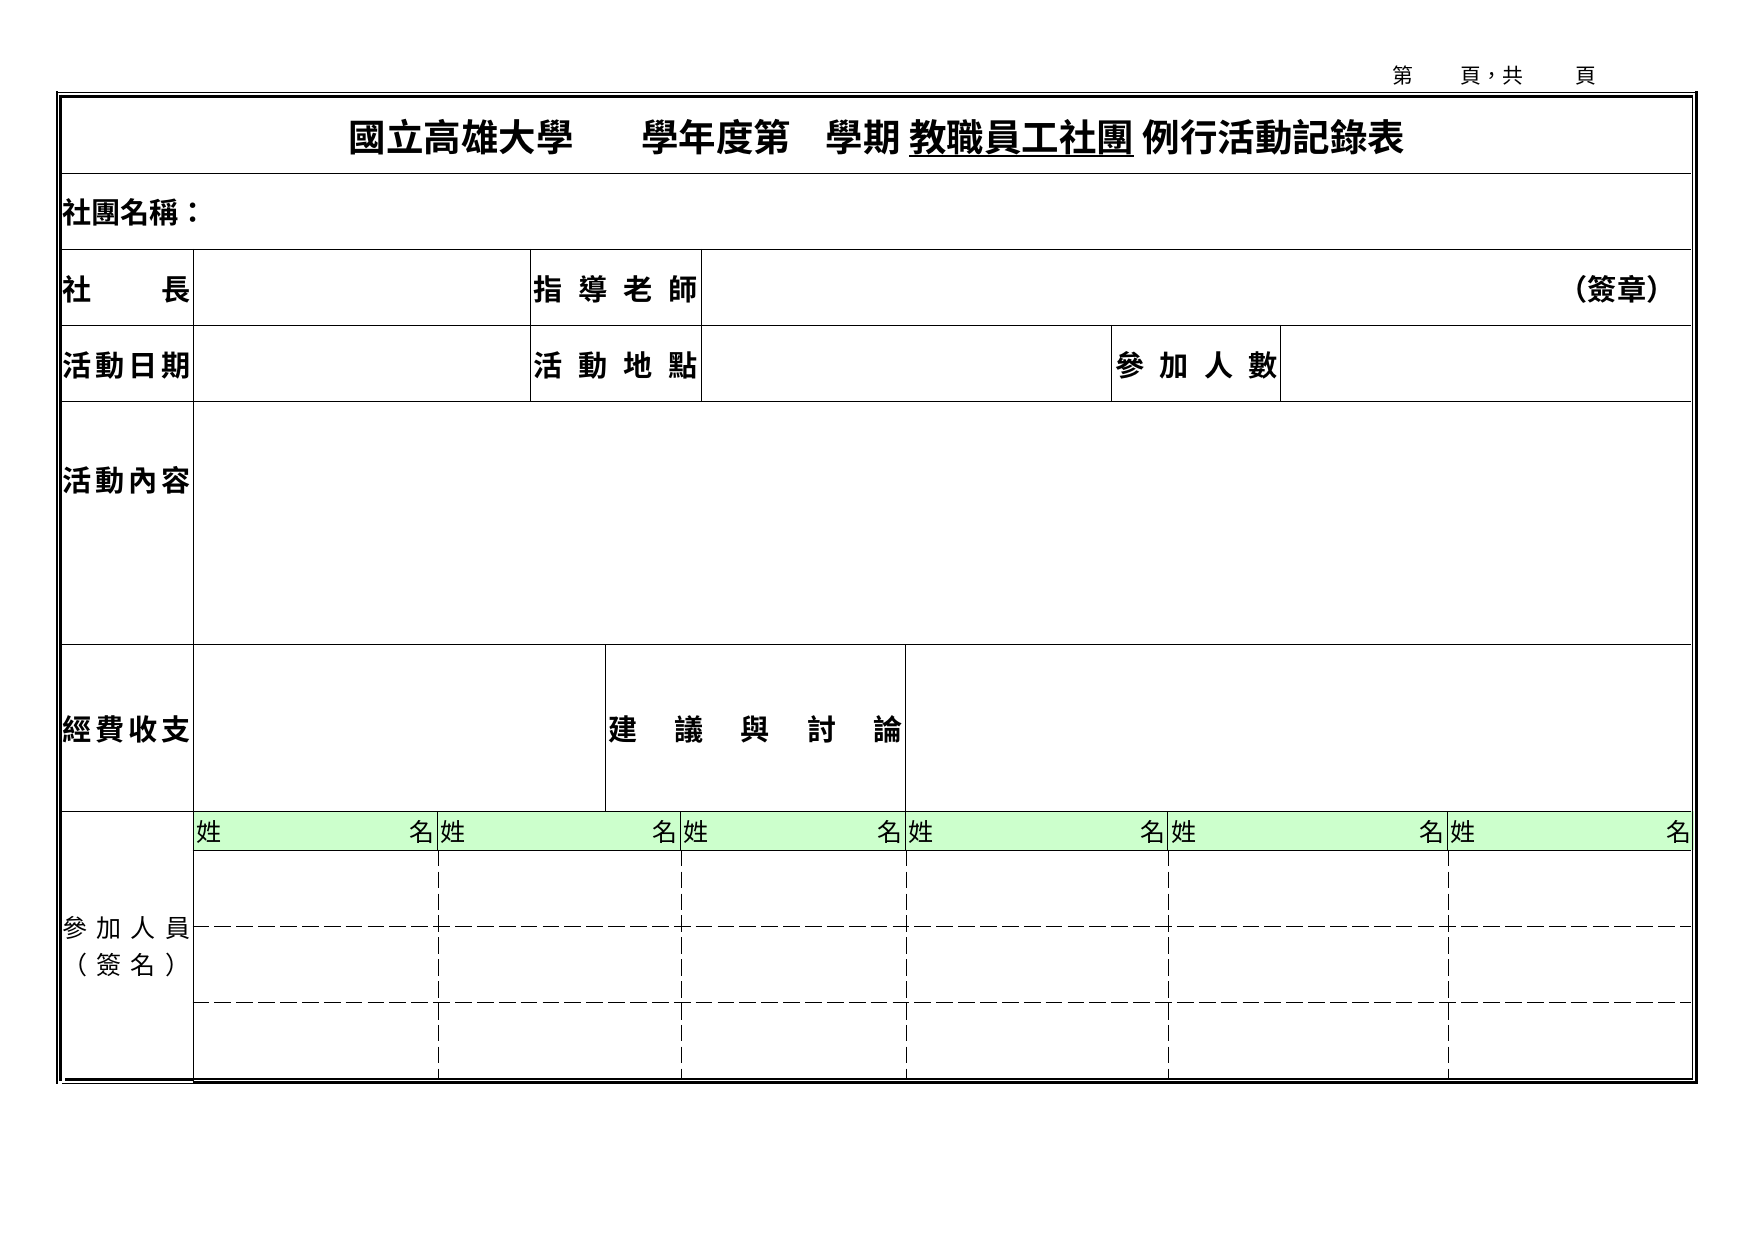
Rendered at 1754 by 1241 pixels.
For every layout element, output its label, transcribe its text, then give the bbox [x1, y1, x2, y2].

table_cell [194, 326, 530, 401]
table_cell 活動地點 [531, 326, 701, 401]
table_cell 活動日期 [62, 326, 193, 401]
table_cell [681, 851, 906, 926]
table_cell 姓名 [438, 812, 680, 850]
table_cell 經費收支 [62, 645, 193, 811]
table_cell 參加人員 （簽名） [62, 812, 193, 1078]
table_cell [1448, 1002, 1692, 1078]
table_cell 姓名 [194, 812, 437, 850]
table_cell [1281, 325, 1692, 401]
table_cell [194, 851, 438, 926]
table_cell [906, 926, 1168, 1002]
table_cell [438, 851, 681, 926]
table_cell 建 議 與 討 論 [606, 645, 905, 811]
table_cell 指導老師 [531, 250, 701, 325]
table_cell [906, 644, 1692, 811]
table_cell [1448, 926, 1692, 1002]
table_cell [1168, 1002, 1448, 1078]
table_cell 社長 [62, 250, 193, 325]
table_cell [1168, 851, 1448, 926]
table_cell 姓名 [1448, 811, 1692, 850]
table_cell [194, 1002, 438, 1078]
table_cell （簽章） [702, 249, 1692, 325]
table_cell [194, 926, 438, 1002]
table_cell [1448, 850, 1692, 926]
table_cell 姓名 [1168, 812, 1447, 850]
table_cell [1168, 926, 1448, 1002]
table_cell [438, 1002, 681, 1078]
table_cell [906, 1002, 1168, 1078]
table_cell [681, 1002, 906, 1078]
table_cell [681, 926, 906, 1002]
table_cell [194, 250, 530, 325]
table_cell 社團名稱： [62, 173, 1692, 249]
table_cell 參加人數 [1112, 326, 1280, 401]
table_cell [906, 851, 1168, 926]
table_cell 姓名 [906, 812, 1167, 850]
table_cell [702, 326, 1111, 401]
table_cell 姓名 [681, 812, 905, 850]
table_header 國立高雄大學 學年度第 學期 教職員工社團 例行活動記錄表 [62, 98, 1692, 173]
table_cell 活動內容 [62, 402, 193, 644]
table_cell [438, 926, 681, 1002]
table_cell [194, 401, 1692, 644]
table_cell [194, 645, 605, 811]
